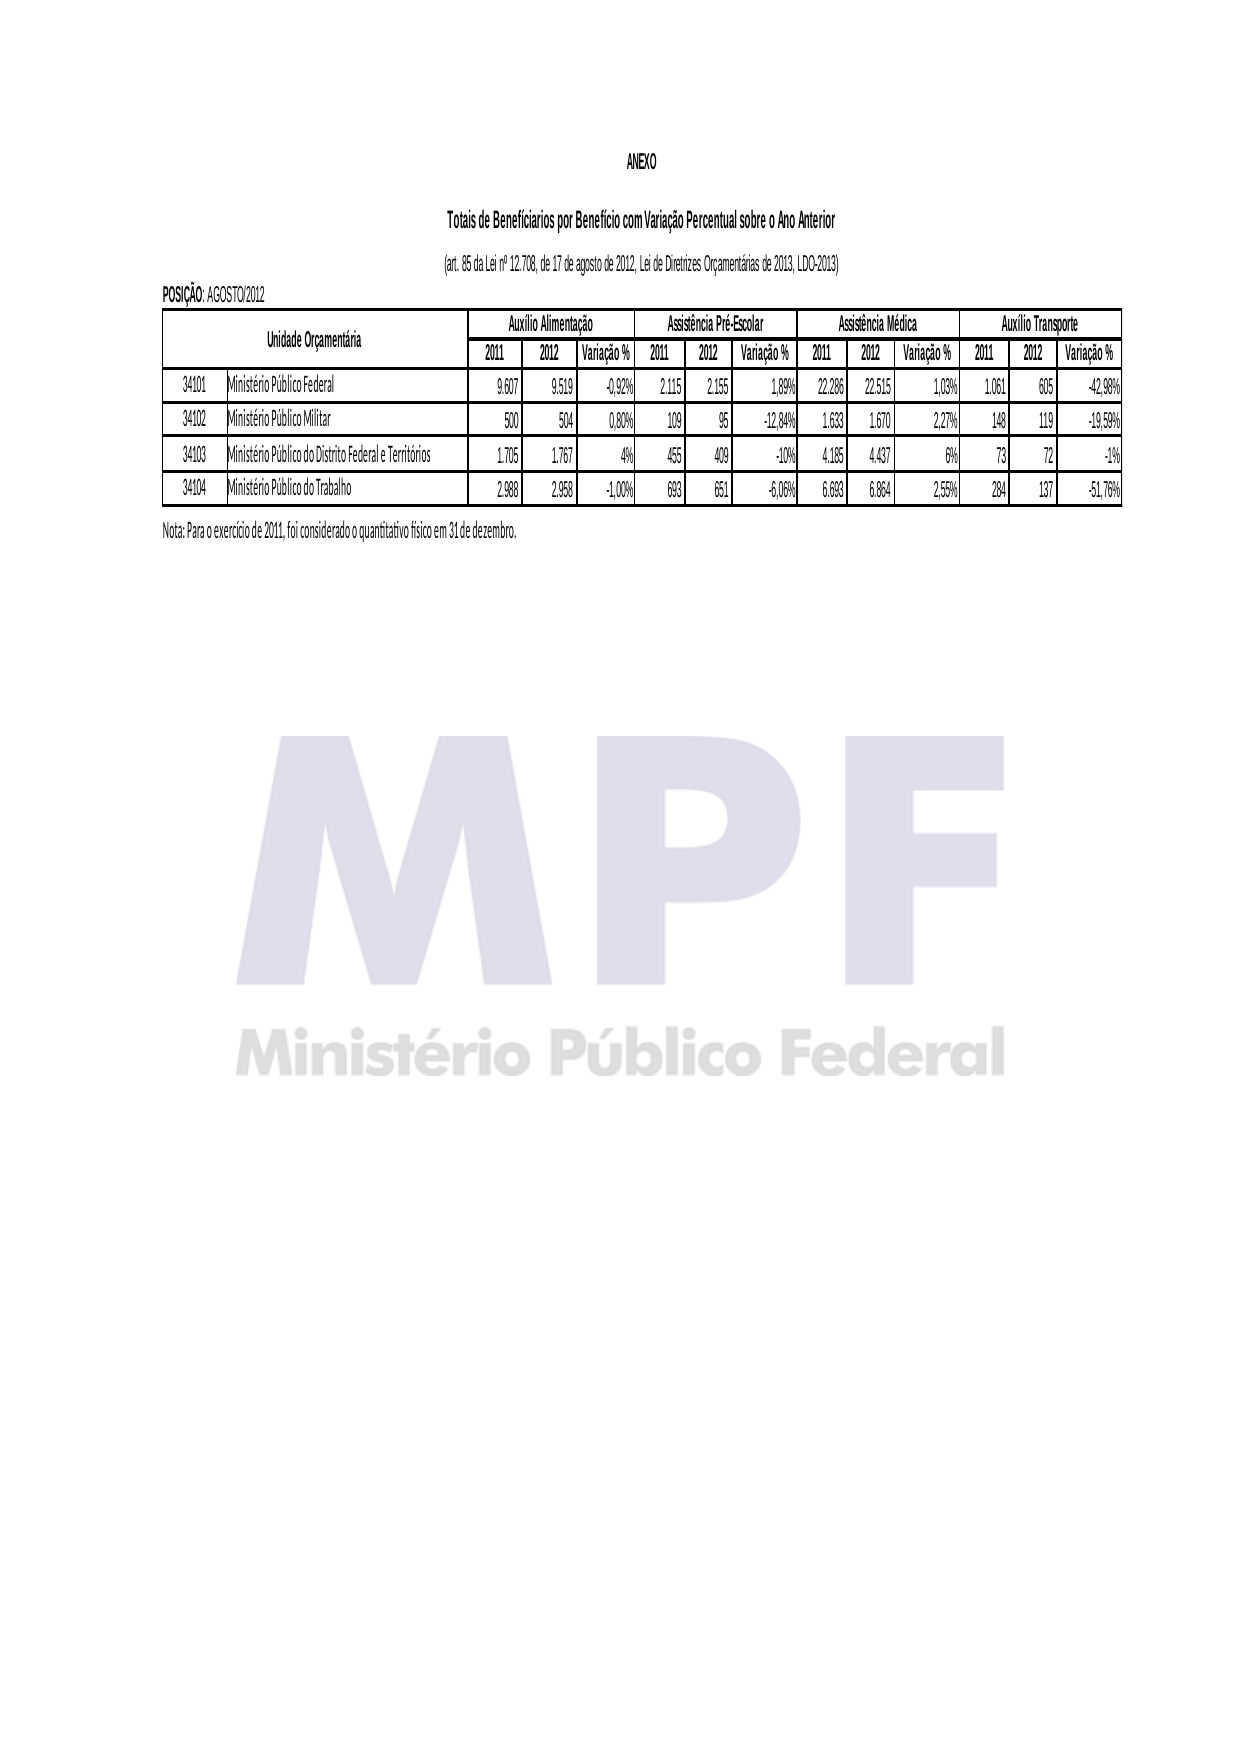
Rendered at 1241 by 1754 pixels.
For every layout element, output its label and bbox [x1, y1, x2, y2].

picture [236, 736, 1004, 1076]
